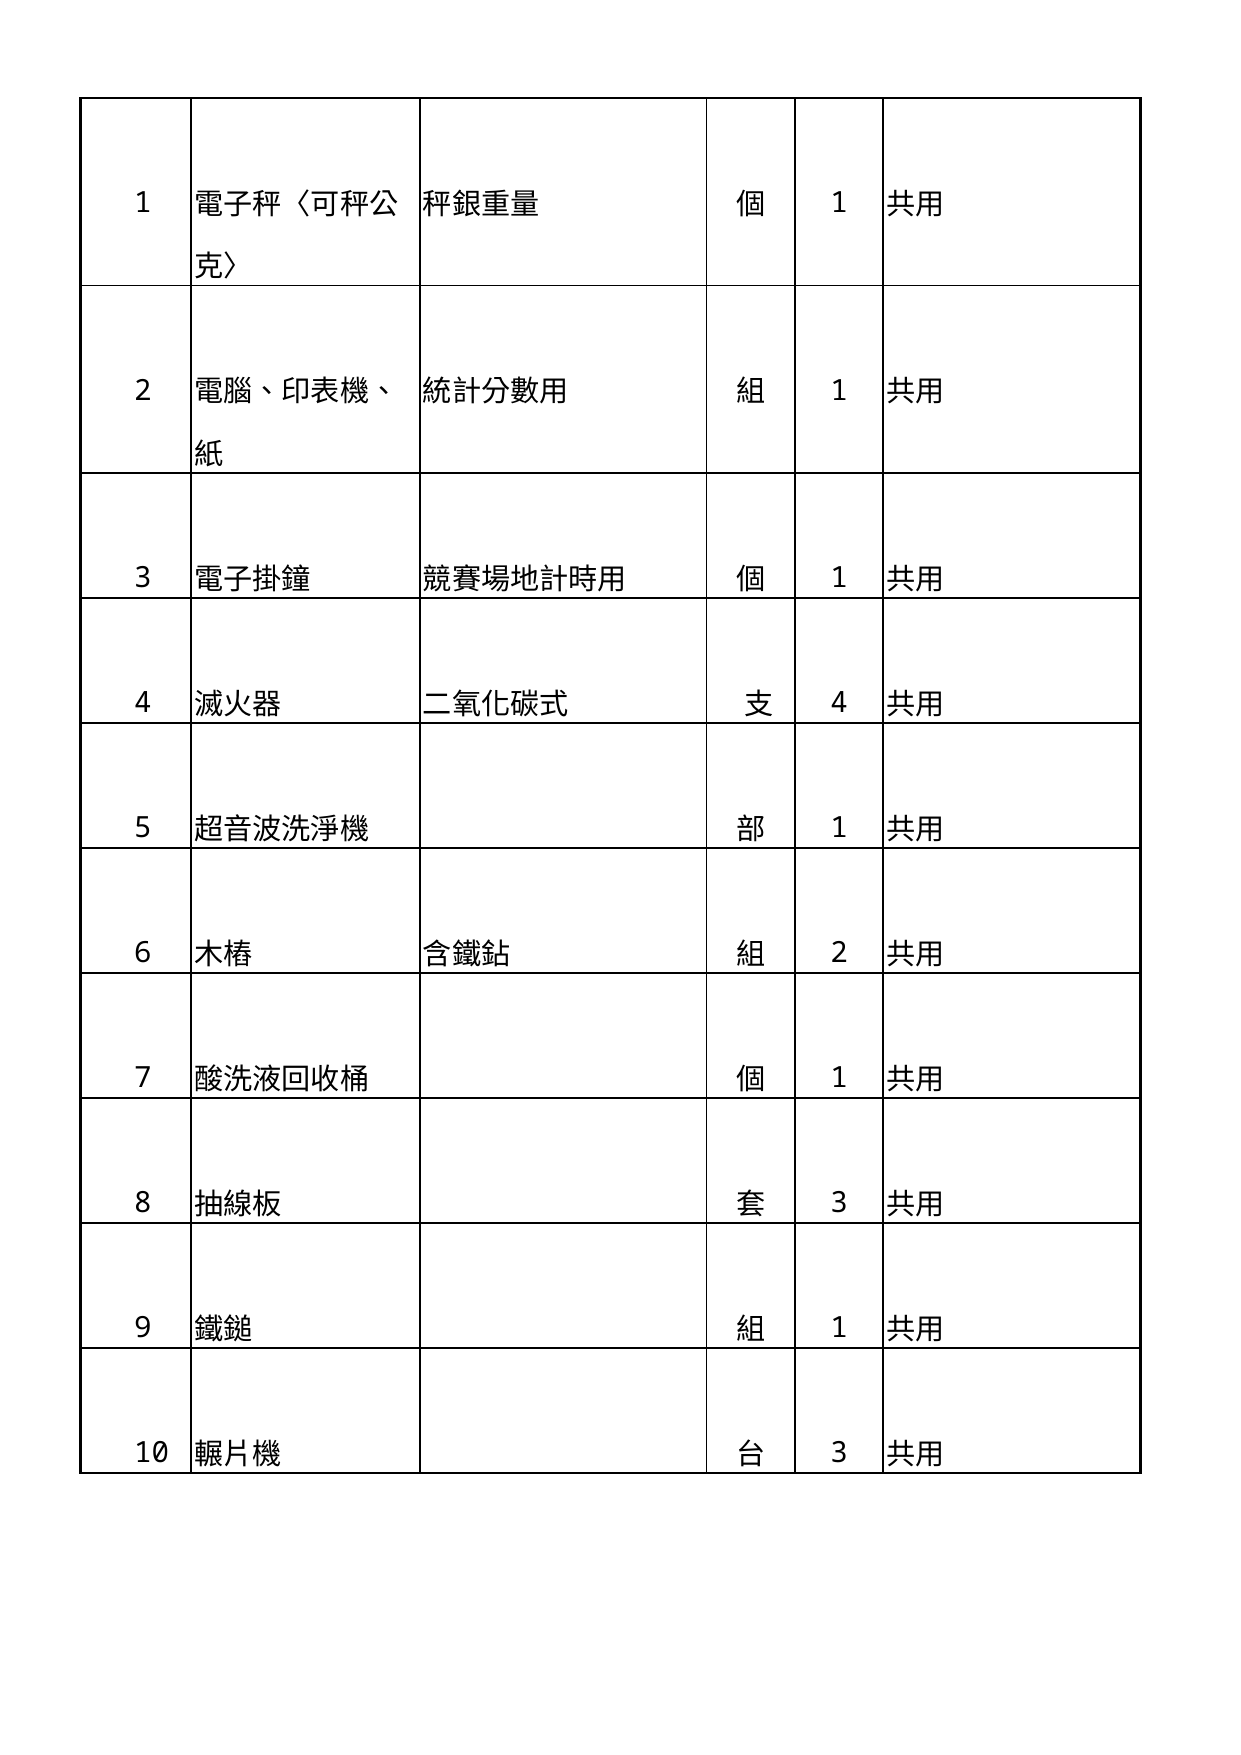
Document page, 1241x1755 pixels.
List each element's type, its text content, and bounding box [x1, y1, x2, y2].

table_cell 共用 [884, 1224, 1139, 1347]
table_cell 3 [796, 1349, 882, 1472]
table_cell 1 [796, 474, 882, 597]
table_cell 3 [82, 474, 190, 597]
table_cell 台 [707, 1349, 794, 1472]
table_cell 抽線板 [192, 1099, 419, 1222]
table_cell [421, 724, 706, 847]
table_cell 4 [796, 599, 882, 722]
table_cell 6 [82, 849, 190, 972]
table_cell 1 [796, 286, 882, 472]
table_cell 共用 [884, 1349, 1139, 1472]
table_cell 電子掛鐘 [192, 474, 419, 597]
table_cell 統計分數用 [421, 286, 706, 472]
table_cell 電腦、印表機、紙 [192, 286, 419, 472]
table_cell 2 [82, 286, 190, 472]
table_header 1 [796, 99, 882, 285]
table_header 電子秤〈可秤公克〉 [192, 99, 419, 285]
table_header 1 [82, 99, 190, 285]
table_cell 4 [82, 599, 190, 722]
table_cell [421, 974, 706, 1097]
table_cell 競賽場地計時用 [421, 474, 706, 597]
table_cell 套 [707, 1099, 794, 1222]
table_header 秤銀重量 [421, 99, 706, 285]
table_cell 共用 [884, 724, 1139, 847]
table_cell [421, 1224, 706, 1347]
table_cell [421, 1349, 706, 1472]
table_cell 1 [796, 1224, 882, 1347]
table_cell 酸洗液回收桶 [192, 974, 419, 1097]
table_cell 組 [707, 849, 794, 972]
table_cell 2 [796, 849, 882, 972]
table_cell 共用 [884, 286, 1139, 472]
table_cell 滅火器 [192, 599, 419, 722]
table_cell 組 [707, 286, 794, 472]
table_cell 共用 [884, 1099, 1139, 1222]
table_cell 8 [82, 1099, 190, 1222]
table_cell 共用 [884, 599, 1139, 722]
table_cell 7 [82, 974, 190, 1097]
table_cell [421, 1099, 706, 1222]
table_cell 超音波洗淨機 [192, 724, 419, 847]
table_cell 支 [707, 599, 794, 722]
table_cell 1 [796, 724, 882, 847]
table_cell 共用 [884, 974, 1139, 1097]
table_header 個 [707, 99, 794, 285]
table_header 共用 [884, 99, 1139, 285]
table_cell 含鐵鉆 [421, 849, 706, 972]
table_cell 二氧化碳式 [421, 599, 706, 722]
table_cell 3 [796, 1099, 882, 1222]
table_cell 5 [82, 724, 190, 847]
table_cell 輾片機 [192, 1349, 419, 1472]
table_cell 木樁 [192, 849, 419, 972]
table_cell 共用 [884, 849, 1139, 972]
table_cell 9 [82, 1224, 190, 1347]
table_cell 共用 [884, 474, 1139, 597]
table_cell 1 [796, 974, 882, 1097]
table_cell 個 [707, 474, 794, 597]
table_cell 部 [707, 724, 794, 847]
table_cell 鐵鎚 [192, 1224, 419, 1347]
table_cell 組 [707, 1224, 794, 1347]
table_cell 10 [82, 1349, 190, 1472]
table_cell 個 [707, 974, 794, 1097]
